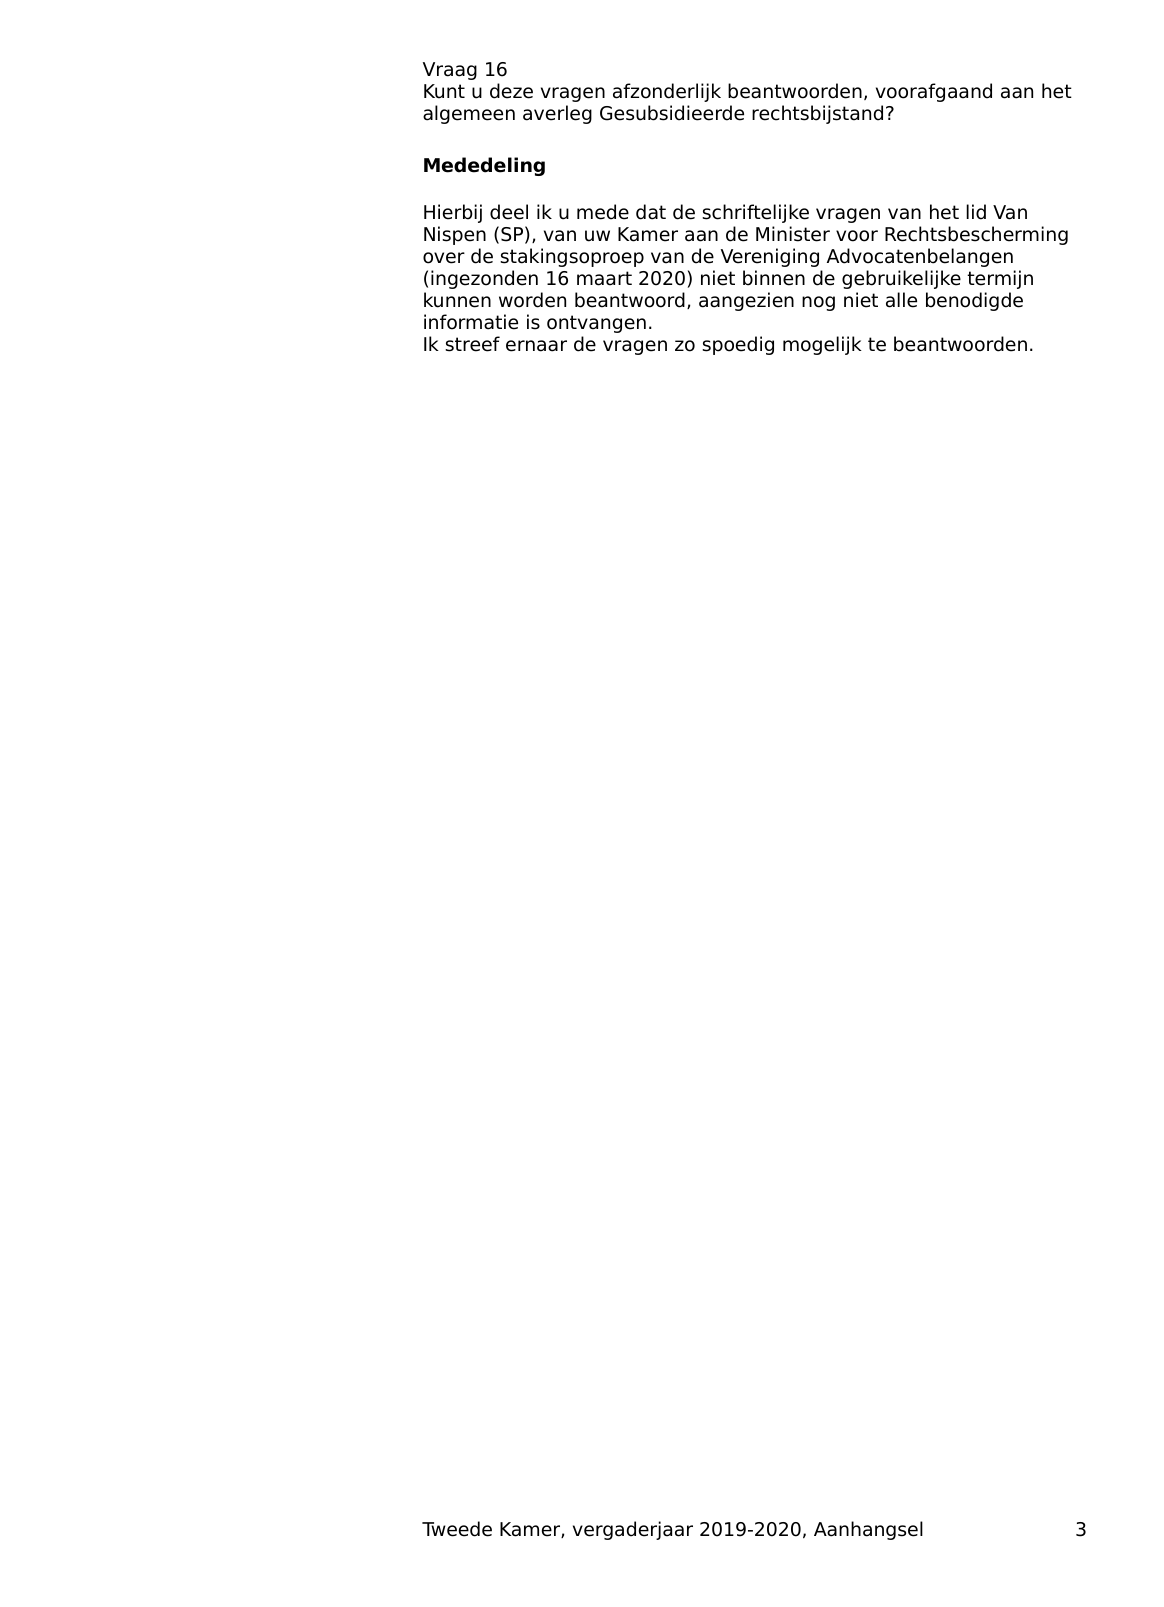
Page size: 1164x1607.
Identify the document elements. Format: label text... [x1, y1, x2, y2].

text Ik streef ernaar de vragen zo spoedig mogelijk te beantwoorden. [422, 334, 1087, 356]
text Kunt u deze vragen afzonderlijk beantwoorden, voorafgaand aan het algemeen averleg Gesubsidieerde rechtsbijstand? [422, 81, 1087, 125]
subtitle Mededeling [422, 155, 1087, 177]
text Vraag 16 [422, 59, 1087, 81]
text Hierbij deel ik u mede dat de schriftelijke vragen van het lid Van Nispen (SP), van uw Kamer aan de Minister voor Rechtsbescherming over de stakingsoproep van de Vereniging Advocatenbelangen (ingezonden 16 maart 2020) niet binnen de gebruikelijke termijn kunnen worden beantwoord, aangezien nog niet alle benodigde informatie is ontvangen. [422, 202, 1087, 334]
